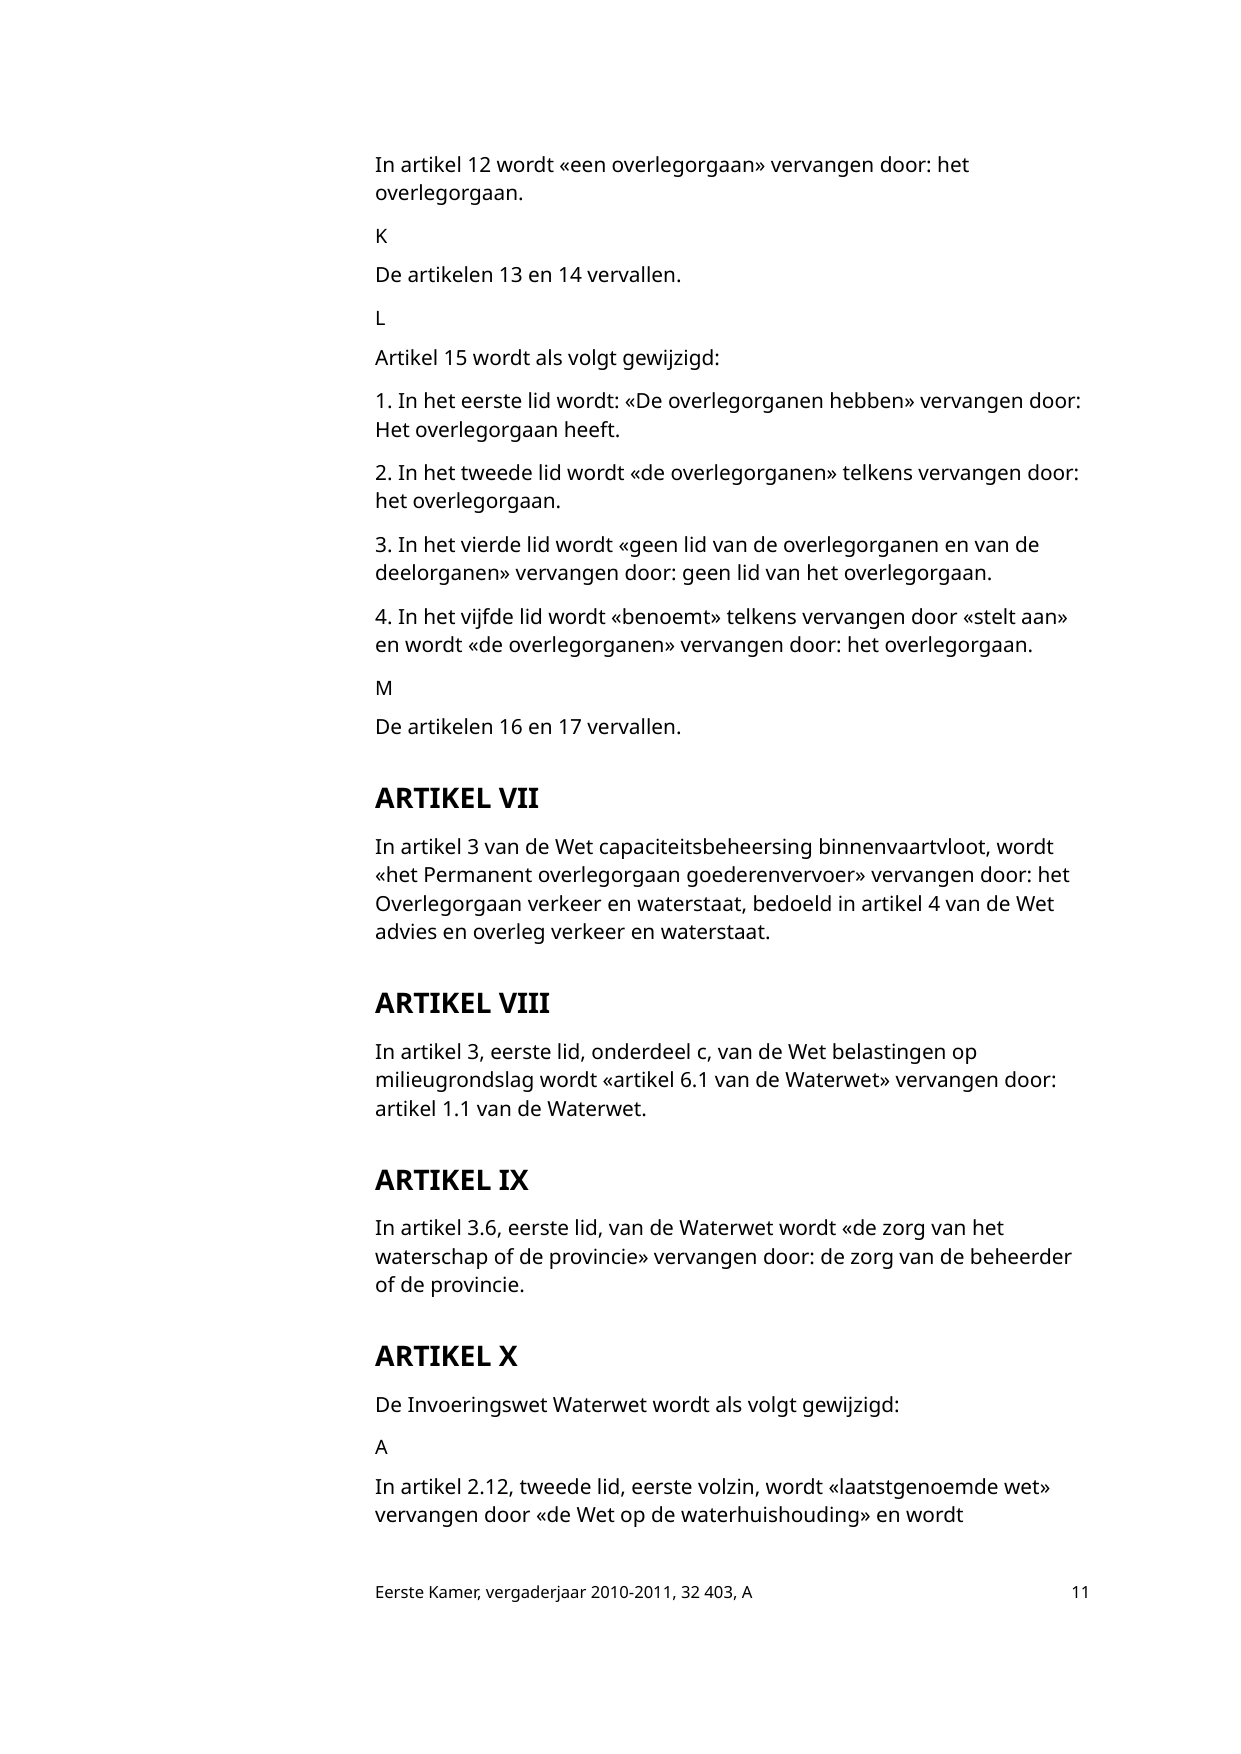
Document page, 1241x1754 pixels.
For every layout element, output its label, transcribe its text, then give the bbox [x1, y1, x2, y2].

text In artikel 2.12, tweede lid, eerste volzin, wordt «laatstgenoemde wet» vervangen door «de Wet op de waterhuishouding» en wordt [375, 1472, 1090, 1529]
subtitle ARTIKEL VII [375, 778, 1090, 817]
text 4. In het vijfde lid wordt «benoemt» telkens vervangen door «stelt aan» en wordt «de overlegorganen» vervangen door: het overlegorgaan. [375, 602, 1090, 659]
subtitle ARTIKEL IX [375, 1160, 1090, 1198]
text M [375, 674, 1090, 701]
subtitle ARTIKEL VIII [375, 983, 1090, 1022]
text In artikel 3, eerste lid, onderdeel c, van de Wet belastingen op milieugrondslag wordt «artikel 6.1 van de Waterwet» vervangen door: artikel 1.1 van de Waterwet. [375, 1037, 1090, 1122]
text A [375, 1433, 1090, 1460]
text L [375, 304, 1090, 331]
text In artikel 3 van de Wet capaciteitsbeheersing binnenvaartvloot, wordt «het Permanent overlegorgaan goederenvervoer» vervangen door: het Overlegorgaan verkeer en waterstaat, bedoeld in artikel 4 van de Wet advies en overleg verkeer en waterstaat. [375, 832, 1090, 946]
text In artikel 12 wordt «een overlegorgaan» vervangen door: het overlegorgaan. [375, 150, 1090, 207]
text 3. In het vierde lid wordt «geen lid van de overlegorganen en van de deelorganen» vervangen door: geen lid van het overlegorgaan. [375, 530, 1090, 587]
text In artikel 3.6, eerste lid, van de Waterwet wordt «de zorg van het waterschap of de provincie» vervangen door: de zorg van de beheerder of de provincie. [375, 1213, 1090, 1299]
text De artikelen 13 en 14 vervallen. [375, 261, 1090, 289]
text Artikel 15 wordt als volgt gewijzigd: [375, 343, 1090, 371]
text 2. In het tweede lid wordt «de overlegorganen» telkens vervangen door: het overlegorgaan. [375, 458, 1090, 515]
text De artikelen 16 en 17 vervallen. [375, 712, 1090, 741]
text 1. In het eerste lid wordt: «De overlegorganen hebben» vervangen door: Het overlegorgaan heeft. [375, 386, 1090, 443]
text De Invoeringswet Waterwet wordt als volgt gewijzigd: [375, 1390, 1090, 1418]
subtitle ARTIKEL X [375, 1336, 1090, 1375]
text K [375, 222, 1090, 249]
